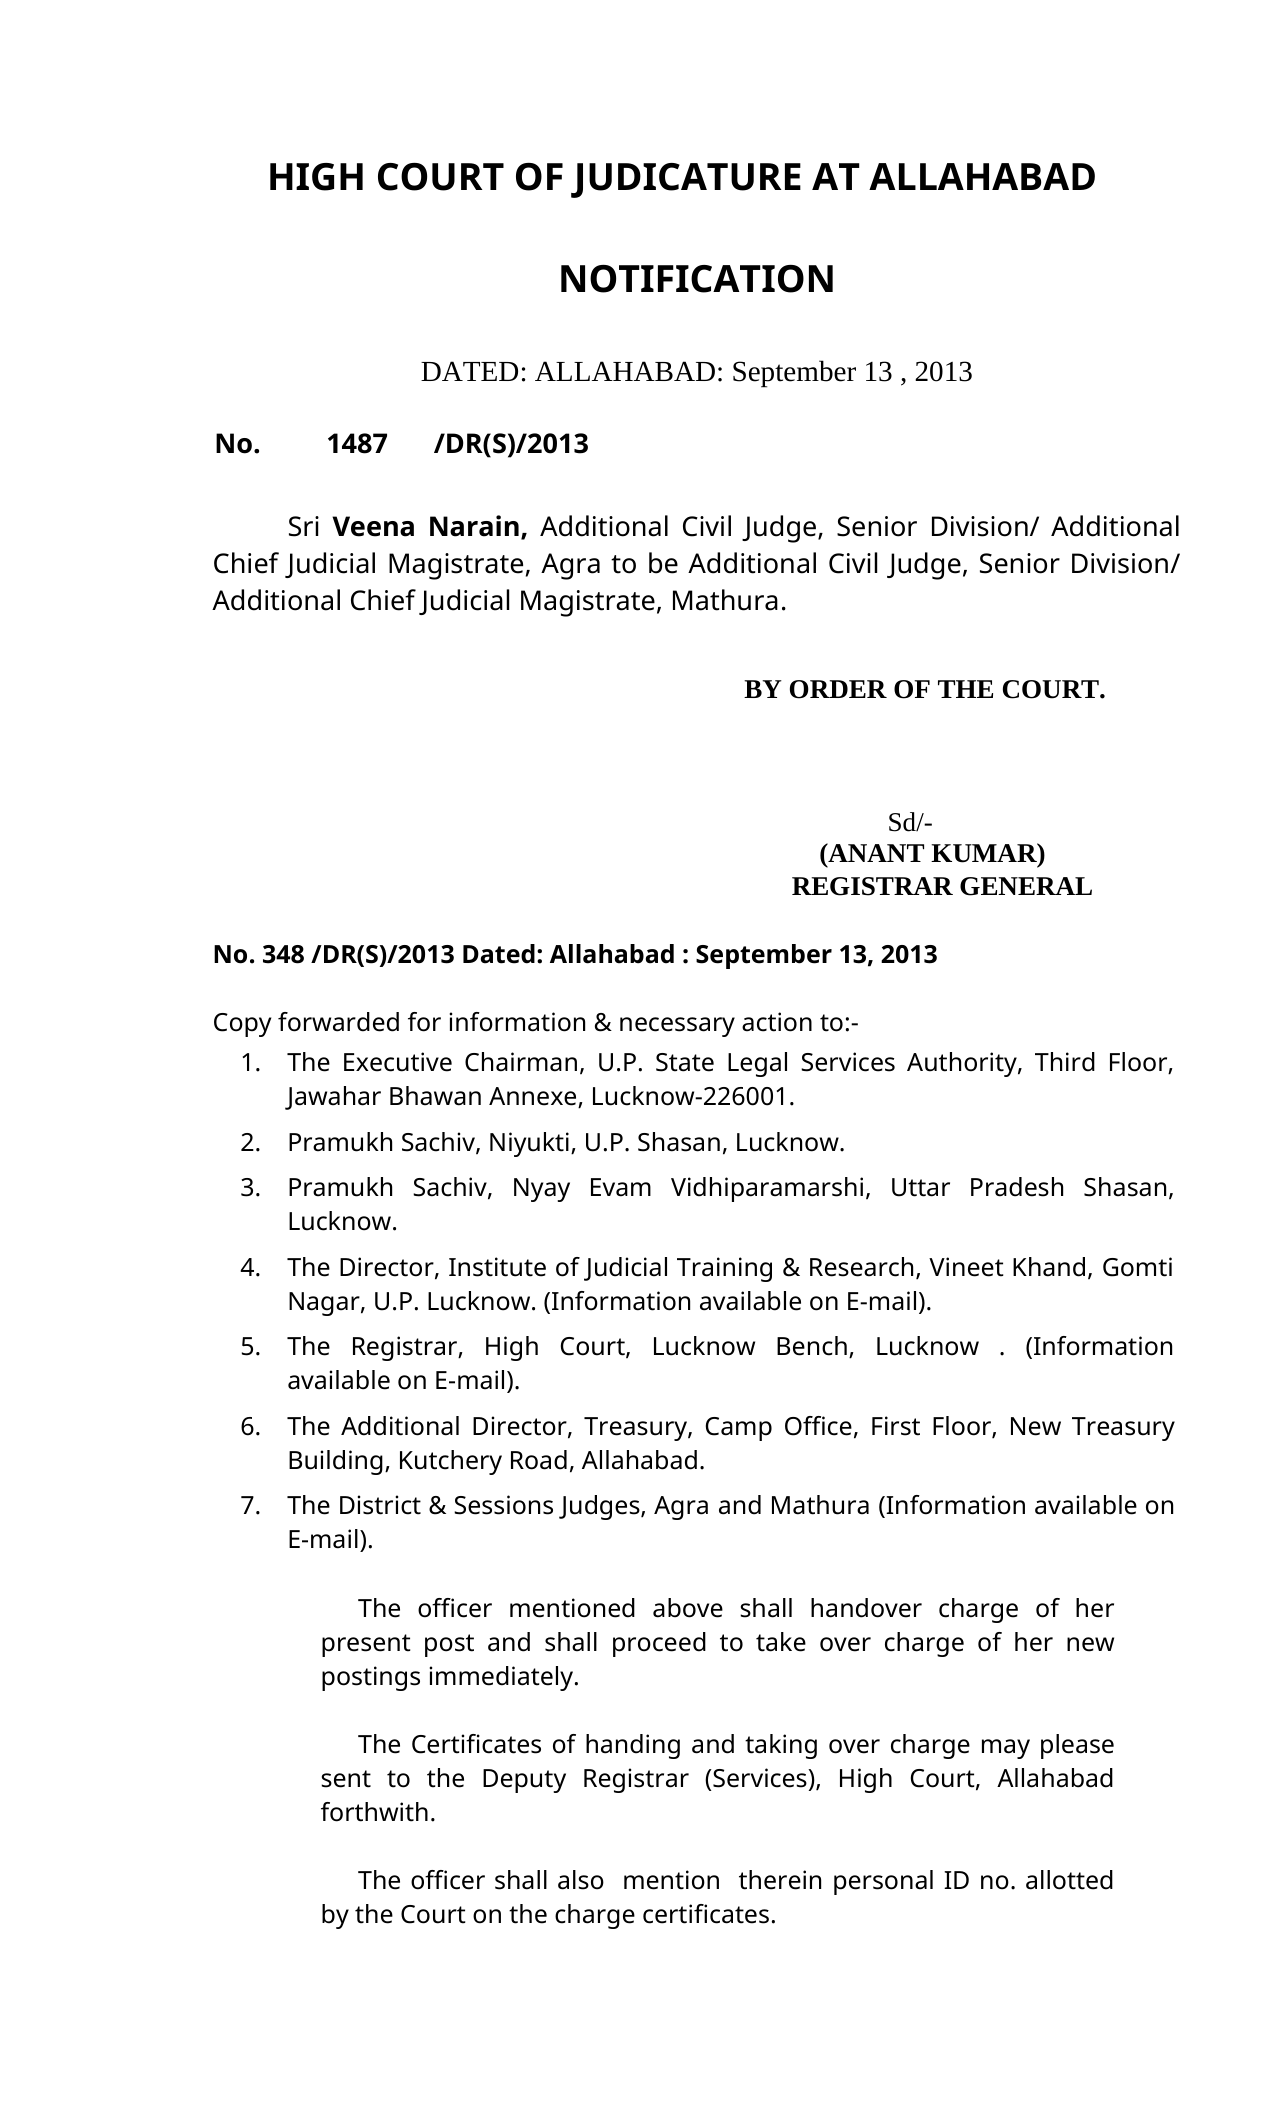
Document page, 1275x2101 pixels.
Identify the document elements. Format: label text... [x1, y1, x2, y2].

text Copy forwarded for information & necessary action to:- [212, 1005, 1181, 1039]
text BY ORDER OF THE COURT. [212, 673, 1181, 704]
title HIGH COURT OF JUDICATURE AT ALLAHABAD [175, 150, 1189, 201]
table_cell Pramukh Sachiv, Niyukti, U.P. Shasan, Lucknow. [281, 1119, 1181, 1164]
table_header The Executive Chairman, U.P. State Legal Services Authority, Third Floor, Jawahar Bhawan Annexe, Lucknow-226001. [281, 1039, 1181, 1118]
table_cell Pramukh Sachiv, Nyay Evam Vidhiparamarshi, Uttar Pradesh Shasan, Lucknow. [281, 1164, 1181, 1243]
table_header [234, 1039, 281, 1118]
table_header 1487 [284, 425, 422, 461]
table_header /DR(S)/2013 [422, 425, 638, 461]
table_header No. [203, 425, 284, 461]
subtitle NOTIFICATION [212, 252, 1181, 303]
text Sri Veena Narain, Additional Civil Judge, Senior Division/ Additional Chief Judicial Magistrate, Agra to be Additional Civil Judge, Senior Division/ Additional Chief Judicial Magistrate, Mathura. [212, 507, 1181, 618]
table_cell [234, 1164, 281, 1243]
table_cell The Additional Director, Treasury, Camp Office, First Floor, New Treasury Building, Kutchery Road, Allahabad. [281, 1403, 1181, 1482]
subtitle DATED: ALLAHABAD: September 13 , 2013 [212, 354, 1181, 388]
table_cell The District & Sessions Judges, Agra and Mathura (Information available on E-mail). The officer mentioned above shall handover charge of her present post and shall proceed to take over charge of her new postings immediately. The Certificates of handing and taking over charge may please sent to the Deputy Registrar (Services), High Court, Allahabad forthwith. The officer shall also mention therein personal ID no. allotted by the Court on the charge certificates. [281, 1482, 1181, 1937]
subtitle No. 348 /DR(S)/2013 Dated: Allahabad : September 13, 2013 [212, 937, 1181, 971]
text Sd/- [62, 806, 1181, 837]
table_cell [234, 1323, 281, 1403]
table_cell [234, 1403, 281, 1482]
table_cell [234, 1482, 281, 1937]
table_cell [234, 1119, 281, 1164]
table_cell [234, 1244, 281, 1323]
text (ANANT KUMAR) REGISTRAR GENERAL [62, 837, 1181, 903]
table_cell The Registrar, High Court, Lucknow Bench, Lucknow . (Information available on E-mail). [281, 1323, 1181, 1403]
table_cell The Director, Institute of Judicial Training & Research, Vineet Khand, Gomti Nagar, U.P. Lucknow. (Information available on E-mail). [281, 1244, 1181, 1323]
